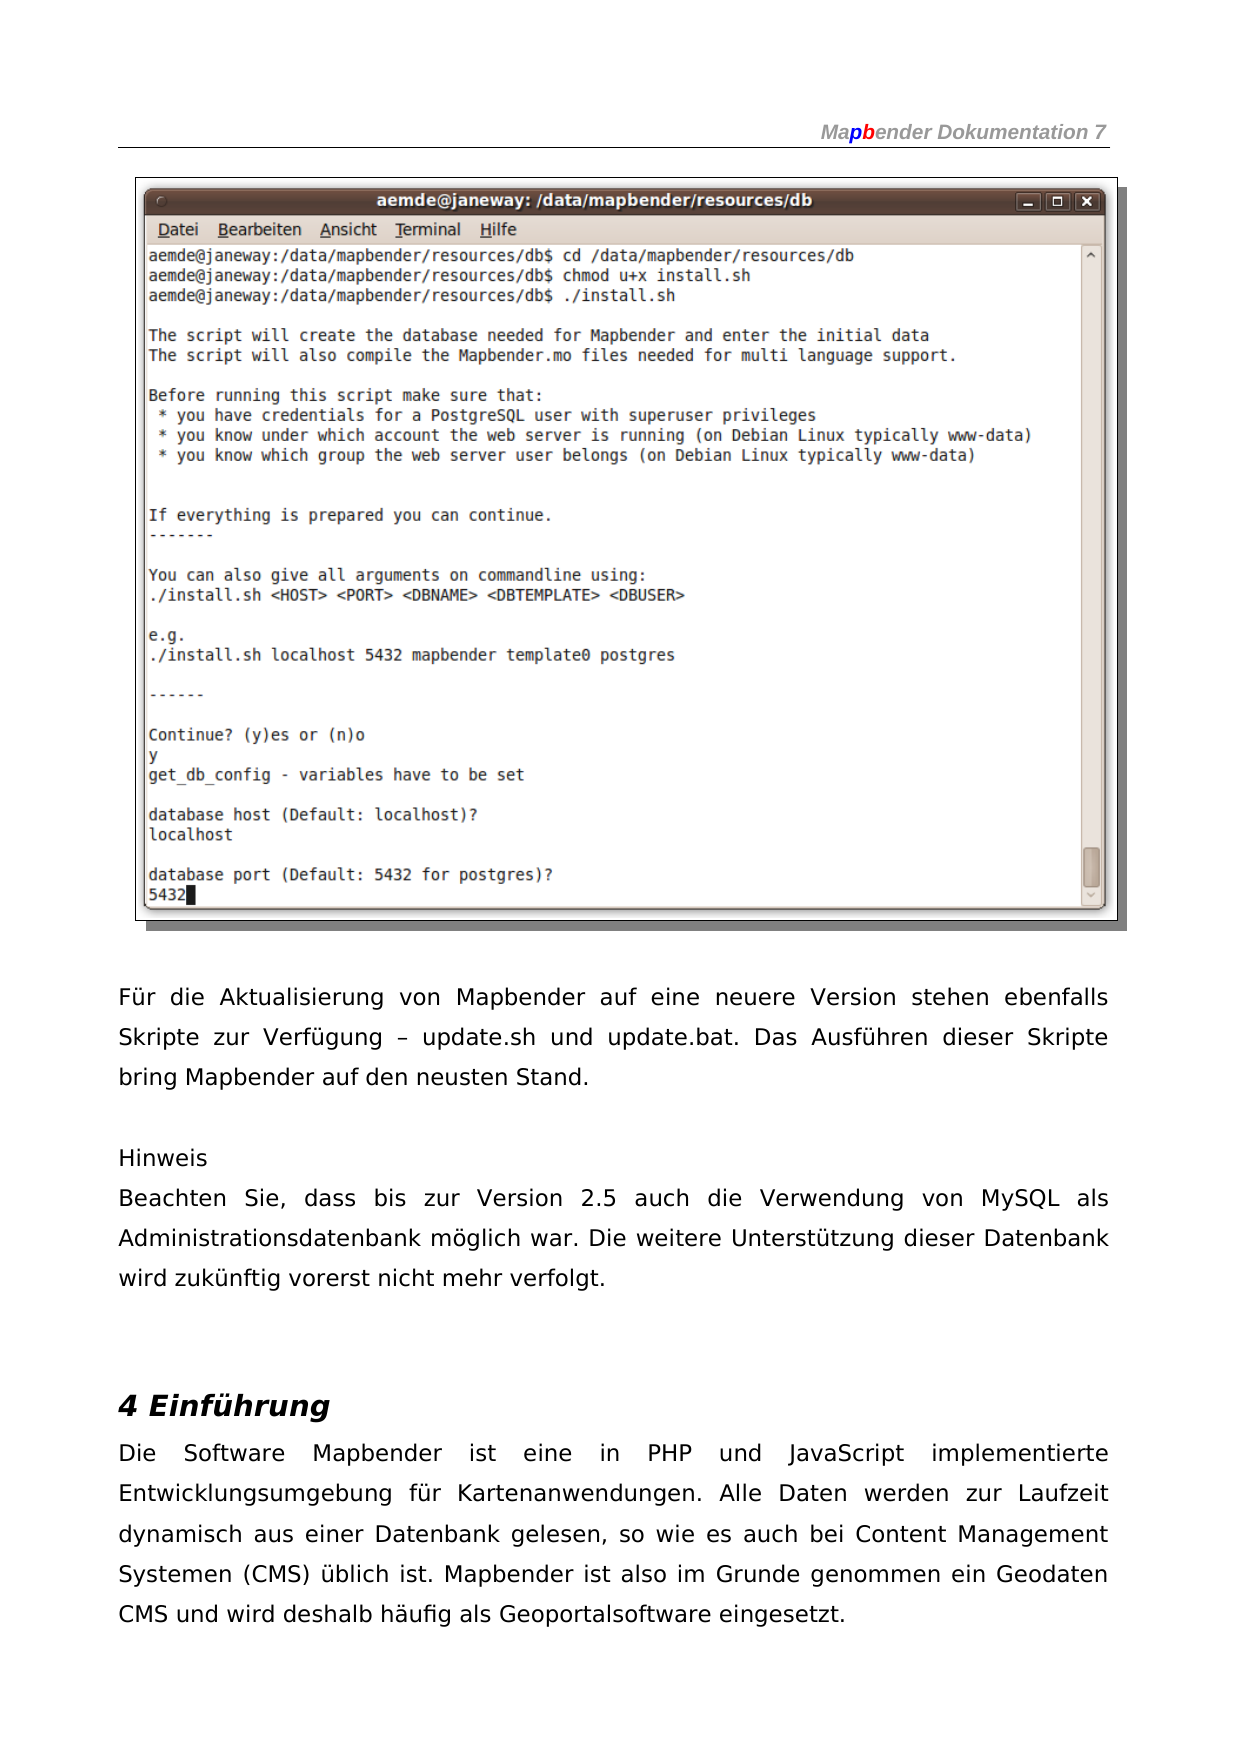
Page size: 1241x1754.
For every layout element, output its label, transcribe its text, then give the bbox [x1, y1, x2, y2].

text Die Software Mapbender ist eine in PHP und JavaScript implementierte Entwicklungsumgebung für Kartenanwendungen. Alle Daten werden zur Laufzeit dynamisch aus einer Datenbank gelesen, so wie es auch bei Content Management Systemen (CMS) üblich ist. Mapbender ist also im Grunde genommen ein Geodaten CMS und wird deshalb häufig als Geoportalsoftware eingesetzt. [118, 1441, 1110, 1628]
text Für die Aktualisierung von Mapbender auf eine neuere Version stehen ebenfalls Skripte zur Verfügung – update.sh und update.bat. Das Ausführen dieser Skripte bring Mapbender auf den neusten Stand. [118, 984, 1110, 1091]
text Beachten Sie, dass bis zur Version 2.5 auch die Verwendung von MySQL als Administrationsdatenbank möglich war. Die weitere Unterstützung dieser Datenbank wird zukünftig vorerst nicht mehr verfolgt. [118, 1185, 1110, 1292]
picture [138, 179, 1114, 918]
text Hinweis [118, 1145, 1110, 1172]
subtitle Einführung [118, 1389, 1122, 1423]
